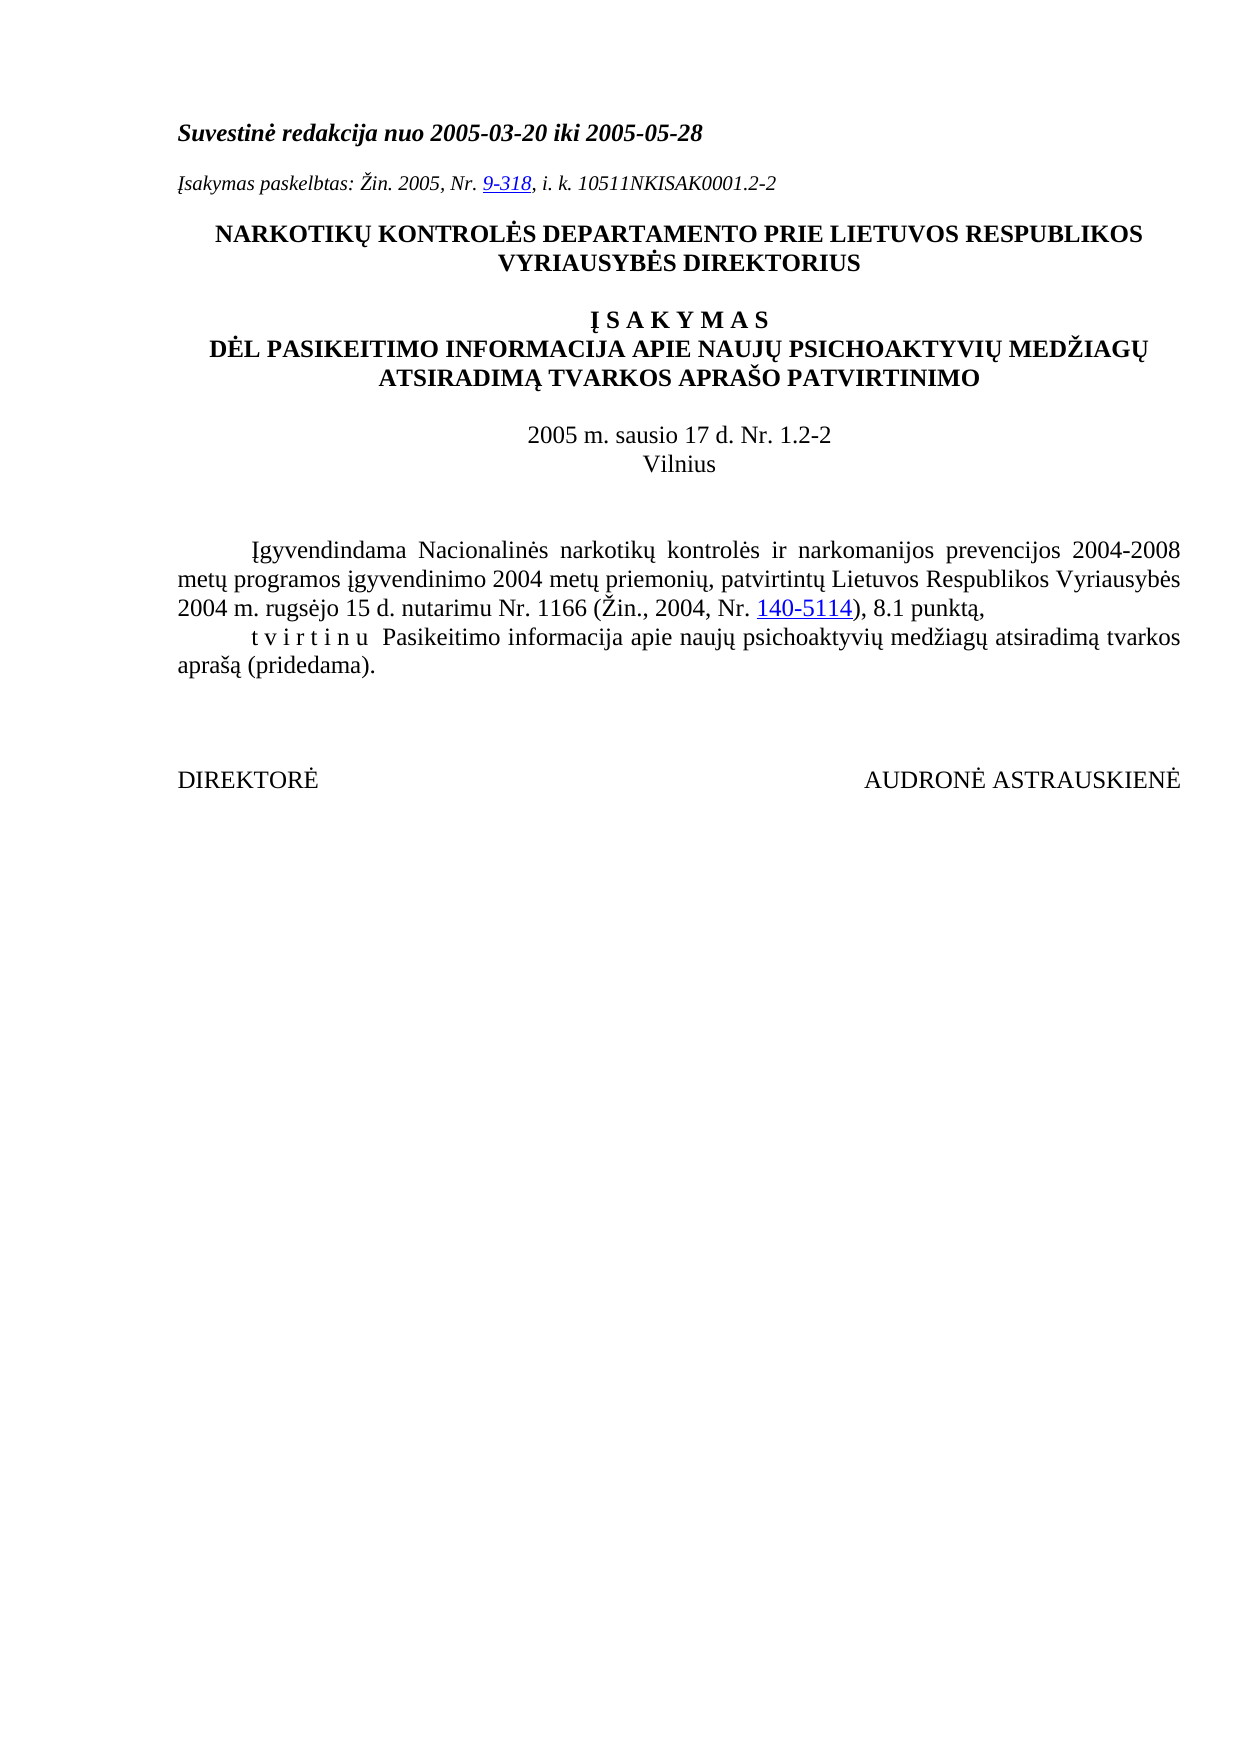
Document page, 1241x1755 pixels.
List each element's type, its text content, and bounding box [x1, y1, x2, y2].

text Suvestinė redakcija nuo 2005-03-20 iki 2005-05-28 [177, 118, 1181, 147]
text 2005 m. sausio 17 d. Nr. 1.2-2 [177, 420, 1181, 449]
text DĖL PASIKEITIMO INFORMACIJA APIE NAUJŲ PSICHOAKTYVIŲ MEDŽIAGŲ ATSIRADIMĄ TVARKOS APRAŠO PATVIRTINIMO [177, 334, 1181, 392]
text tvirtinu Pasikeitimo informacija apie naujų psichoaktyvių medžiagų atsiradimą tvarkos aprašą (pridedama). [177, 622, 1181, 679]
text NARKOTIKŲ KONTROLĖS DEPARTAMENTO PRIE LIETUVOS RESPUBLIKOS VYRIAUSYBĖS DIREKTORIUS [177, 219, 1181, 277]
text Įgyvendindama Nacionalinės narkotikų kontrolės ir narkomanijos prevencijos 2004-2008 metų programos įgyvendinimo 2004 metų priemonių, patvirtintų Lietuvos Respublikos Vyriausybės 2004 m. rugsėjo 15 d. nutarimu Nr. 1166 (Žin., 2004, Nr. 140-5114), 8.1 punktą, [177, 535, 1181, 622]
text DIREKTORĖ AUDRONĖ ASTRAUSKIENĖ [177, 765, 1181, 794]
text Vilnius [177, 449, 1181, 478]
text Įsakymas paskelbtas: Žin. 2005, Nr. 9-318, i. k. 10511NKISAK0001.2-2 [177, 171, 1181, 195]
text Į S A K Y M A S [177, 305, 1181, 334]
